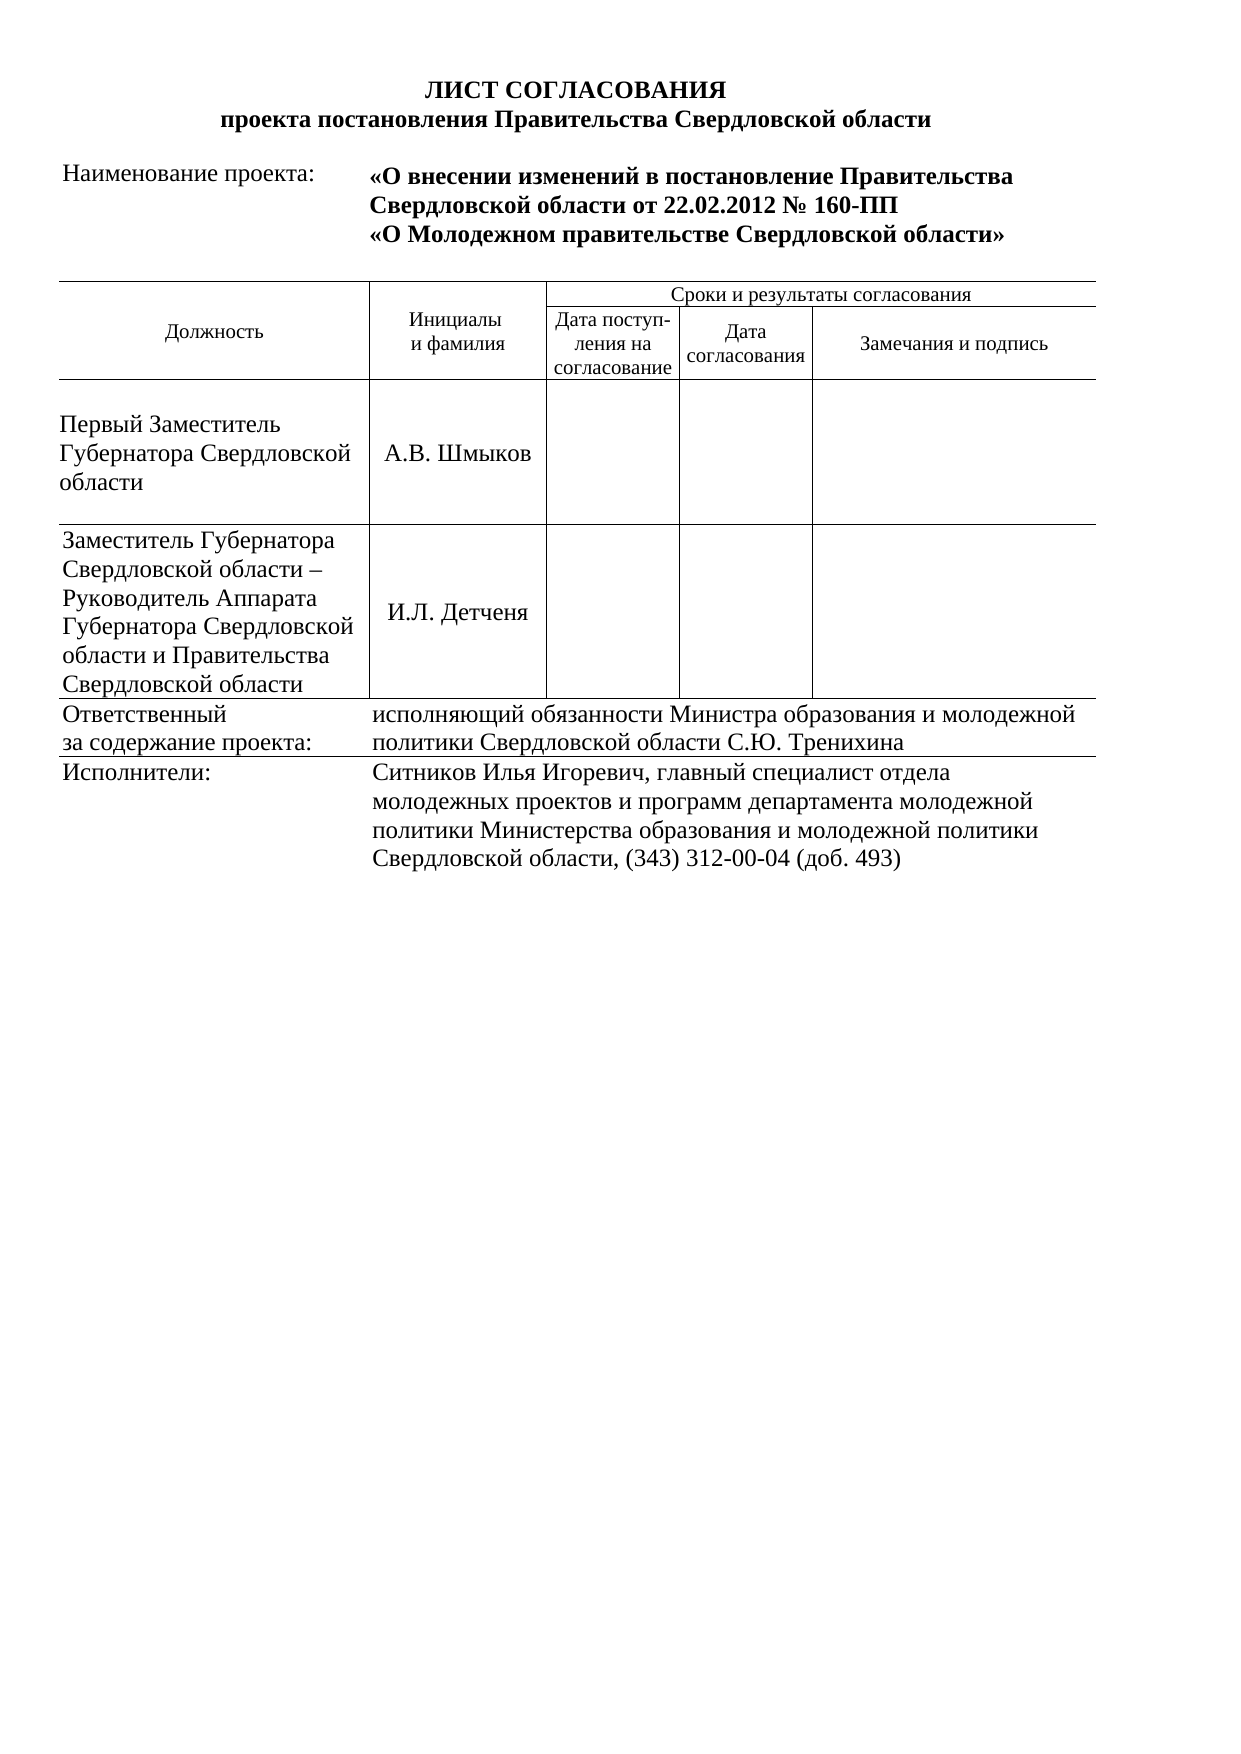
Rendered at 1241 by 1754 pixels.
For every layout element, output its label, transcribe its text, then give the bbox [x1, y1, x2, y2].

table_header «О внесении изменений в постановление Правительства Свердловской области от 22.02.2012 № 160-ПП «О Молодежном правительстве Свердловской области» [369, 161, 1096, 247]
table_cell Ответственный за содержание проекта: [59, 699, 369, 756]
table_cell Замечания и подпись [813, 307, 1096, 379]
table_cell [547, 380, 679, 524]
table_header Инициалы и фамилия [370, 282, 546, 379]
text ЛИСТ СОГЛАСОВАНИЯ [59, 75, 1092, 104]
table_cell И.Л. Детченя [370, 525, 546, 698]
table_cell [680, 380, 812, 524]
table_cell Первый Заместитель Губернатора Свердловской области [59, 380, 369, 524]
table_cell [547, 525, 679, 698]
table_cell [680, 525, 812, 698]
table_cell [813, 525, 1096, 698]
table_cell Ситников Илья Игоревич, главный специалист отдела молодежных проектов и программ департамента молодежной политики Министерства образования и молодежной политики Свердловской области, (343) 312-00-04 (доб. 493) [369, 757, 1096, 872]
table_cell Заместитель Губернатора Свердловской области – Руководитель Аппарата Губернатора Свердловской области и Правительства Свердловской области [59, 525, 369, 698]
table_header Сроки и результаты согласования [547, 282, 1096, 306]
table_cell исполняющий обязанности Министра образования и молодежной политики Свердловской области С.Ю. Тренихина [369, 699, 1096, 756]
table_cell Дата поступ-ления на согласование [547, 307, 679, 379]
table_header Наименование проекта: [59, 161, 369, 247]
table_cell А.В. Шмыков [370, 380, 546, 524]
table_cell Исполнители: [59, 757, 369, 872]
text проекта постановления Правительства Свердловской области [59, 104, 1092, 132]
table_cell Дата согласования [680, 307, 812, 379]
table_header Должность [59, 282, 369, 379]
table_cell [813, 380, 1096, 524]
